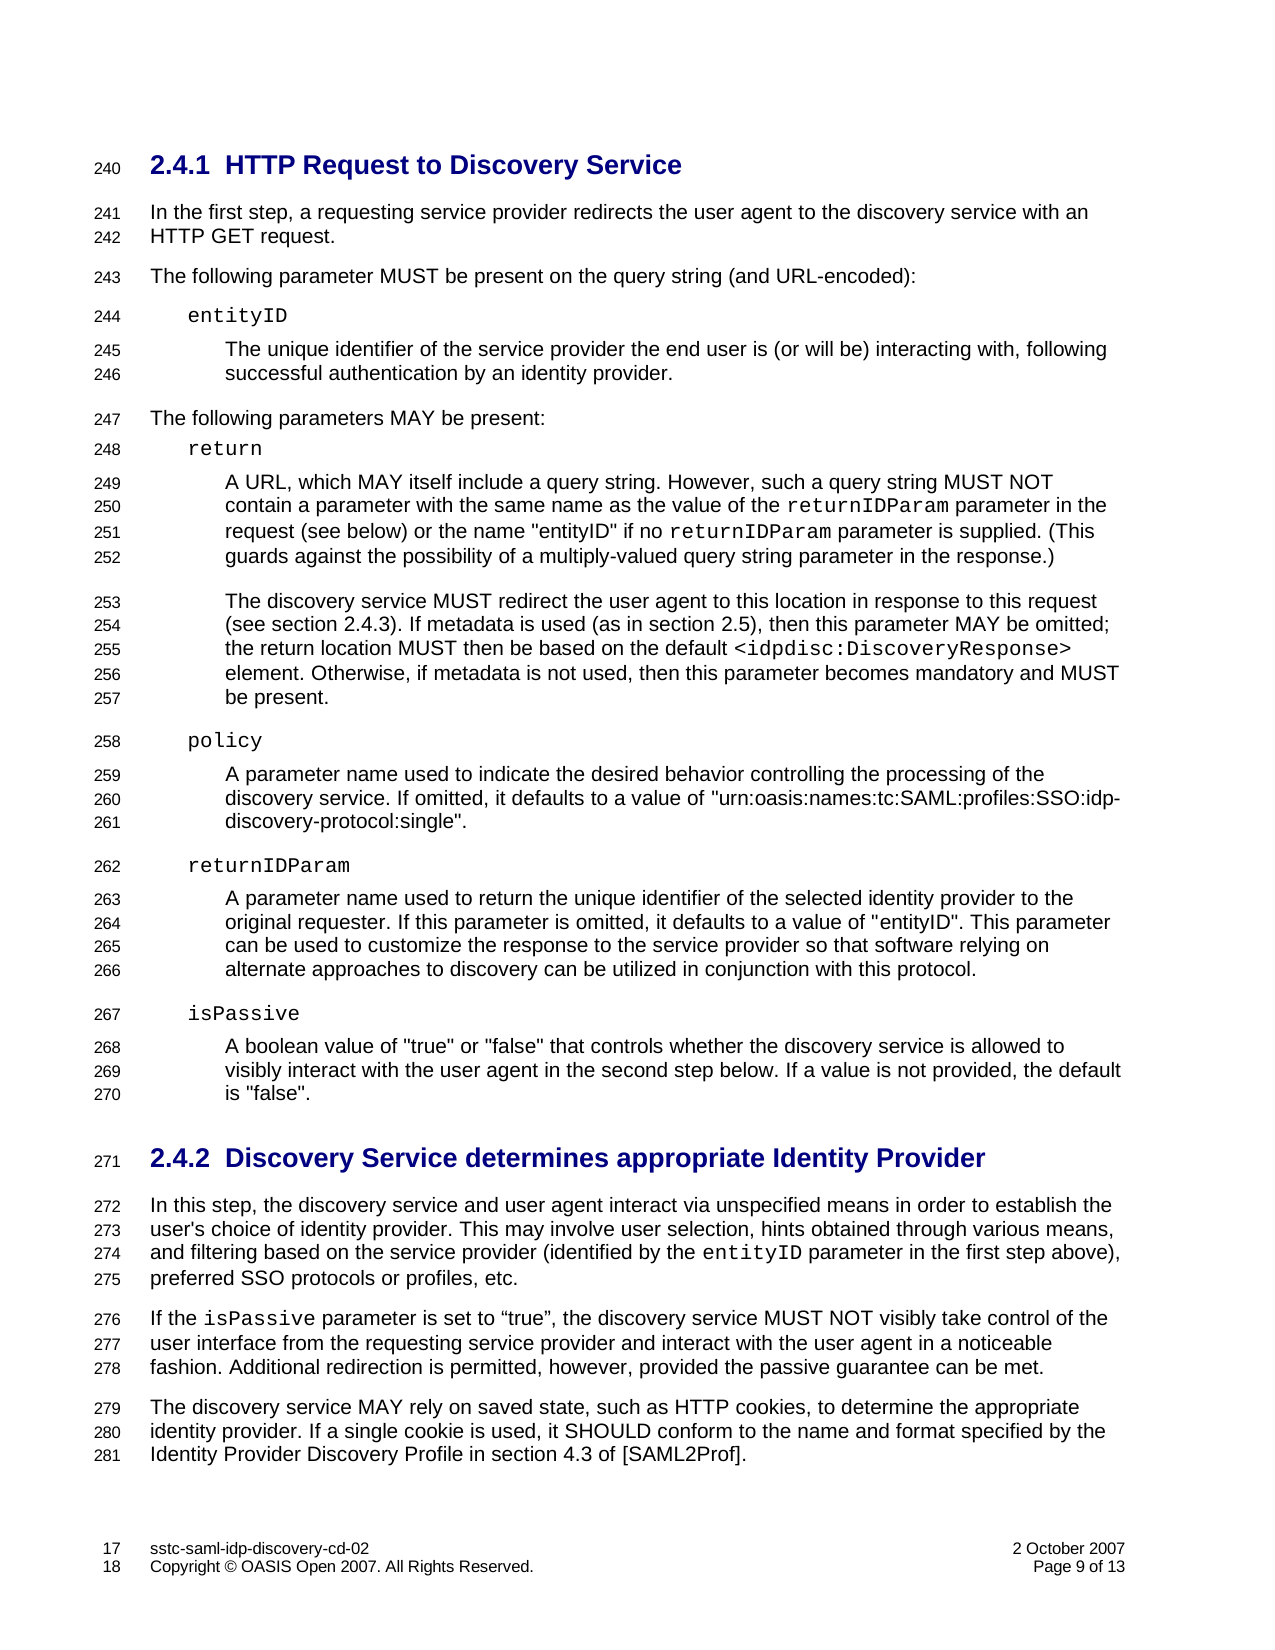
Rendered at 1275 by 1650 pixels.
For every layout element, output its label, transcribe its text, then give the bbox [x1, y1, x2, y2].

list The following parameter MUST be present on the query string (and URL-encoded): [150, 264, 1125, 288]
text entityID [187, 305, 825, 329]
text A URL, which MAY itself include a query string. However, such a query string MUST NOT contain a parameter with the same name as the value of the returnIDParam parameter in the request (see below) or the name "entityID" if no returnIDParam parameter is supplied. (This guards against the possibility of a multiply-valued query string parameter in the response.) [225, 470, 1125, 568]
text In the first step, a requesting service provider redirects the user agent to the discovery service with an HTTP GET request. [150, 201, 1125, 248]
text return [187, 438, 1125, 462]
text The discovery service MAY rely on saved state, such as HTTP cookies, to determine the appropriate identity provider. If a single cookie is used, it SHOULD conform to the name and format specified by the Identity Provider Discovery Profile in section 4.3 of [SAML2Prof]. [150, 1396, 1125, 1466]
subtitle Discovery Service determines appropriate Identity Provider [150, 1143, 1125, 1173]
text A boolean value of "true" or "false" that controls whether the discovery service is allowed to visibly interact with the user agent in the second step below. If a value is not provided, the default is "false". [225, 1035, 1125, 1105]
text A parameter name used to indicate the desired behavior controlling the processing of the discovery service. If omitted, it defaults to a value of "urn:oasis:names:tc:SAML:profiles:SSO:idp-discovery-protocol:single". [225, 762, 1125, 833]
subtitle HTTP Request to Discovery Service [150, 150, 1125, 180]
list policy [187, 730, 825, 754]
text A parameter name used to return the unique identifier of the selected identity provider to the original requester. If this parameter is omitted, it defaults to a value of "entityID". This parameter can be used to customize the response to the service provider so that software relying on alternate approaches to discovery can be utilized in conjunction with this protocol. [225, 887, 1125, 981]
text isPassive [187, 1002, 825, 1026]
text If the isPassive parameter is set to “true”, the discovery service MUST NOT visibly take control of the user interface from the requesting service provider and interact with the user agent in a noticeable fashion. Additional redirection is permitted, however, provided the passive guarantee can be met. [150, 1306, 1125, 1379]
text returnIDParam [187, 854, 825, 878]
list The following parameters MAY be present: [150, 406, 825, 430]
text The unique identifier of the service provider the end user is (or will be) interacting with, following successful authentication by an identity provider. [225, 338, 1125, 385]
text In this step, the discovery service and user agent interact via unspecified means in order to establish the user's choice of identity provider. This may involve user selection, hints obtained through various means, and filtering based on the service provider (identified by the entityID parameter in the first step above), preferred SSO protocols or profiles, etc. [150, 1194, 1125, 1290]
text The discovery service MUST redirect the user agent to this location in response to this request (see section 2.4.3). If metadata is used (as in section 2.5), then this parameter MAY be omitted; the return location MUST then be based on the default <idpdisc:DiscoveryResponse> element. Otherwise, if metadata is not used, then this parameter becomes mandatory and MUST be present. [225, 589, 1125, 709]
